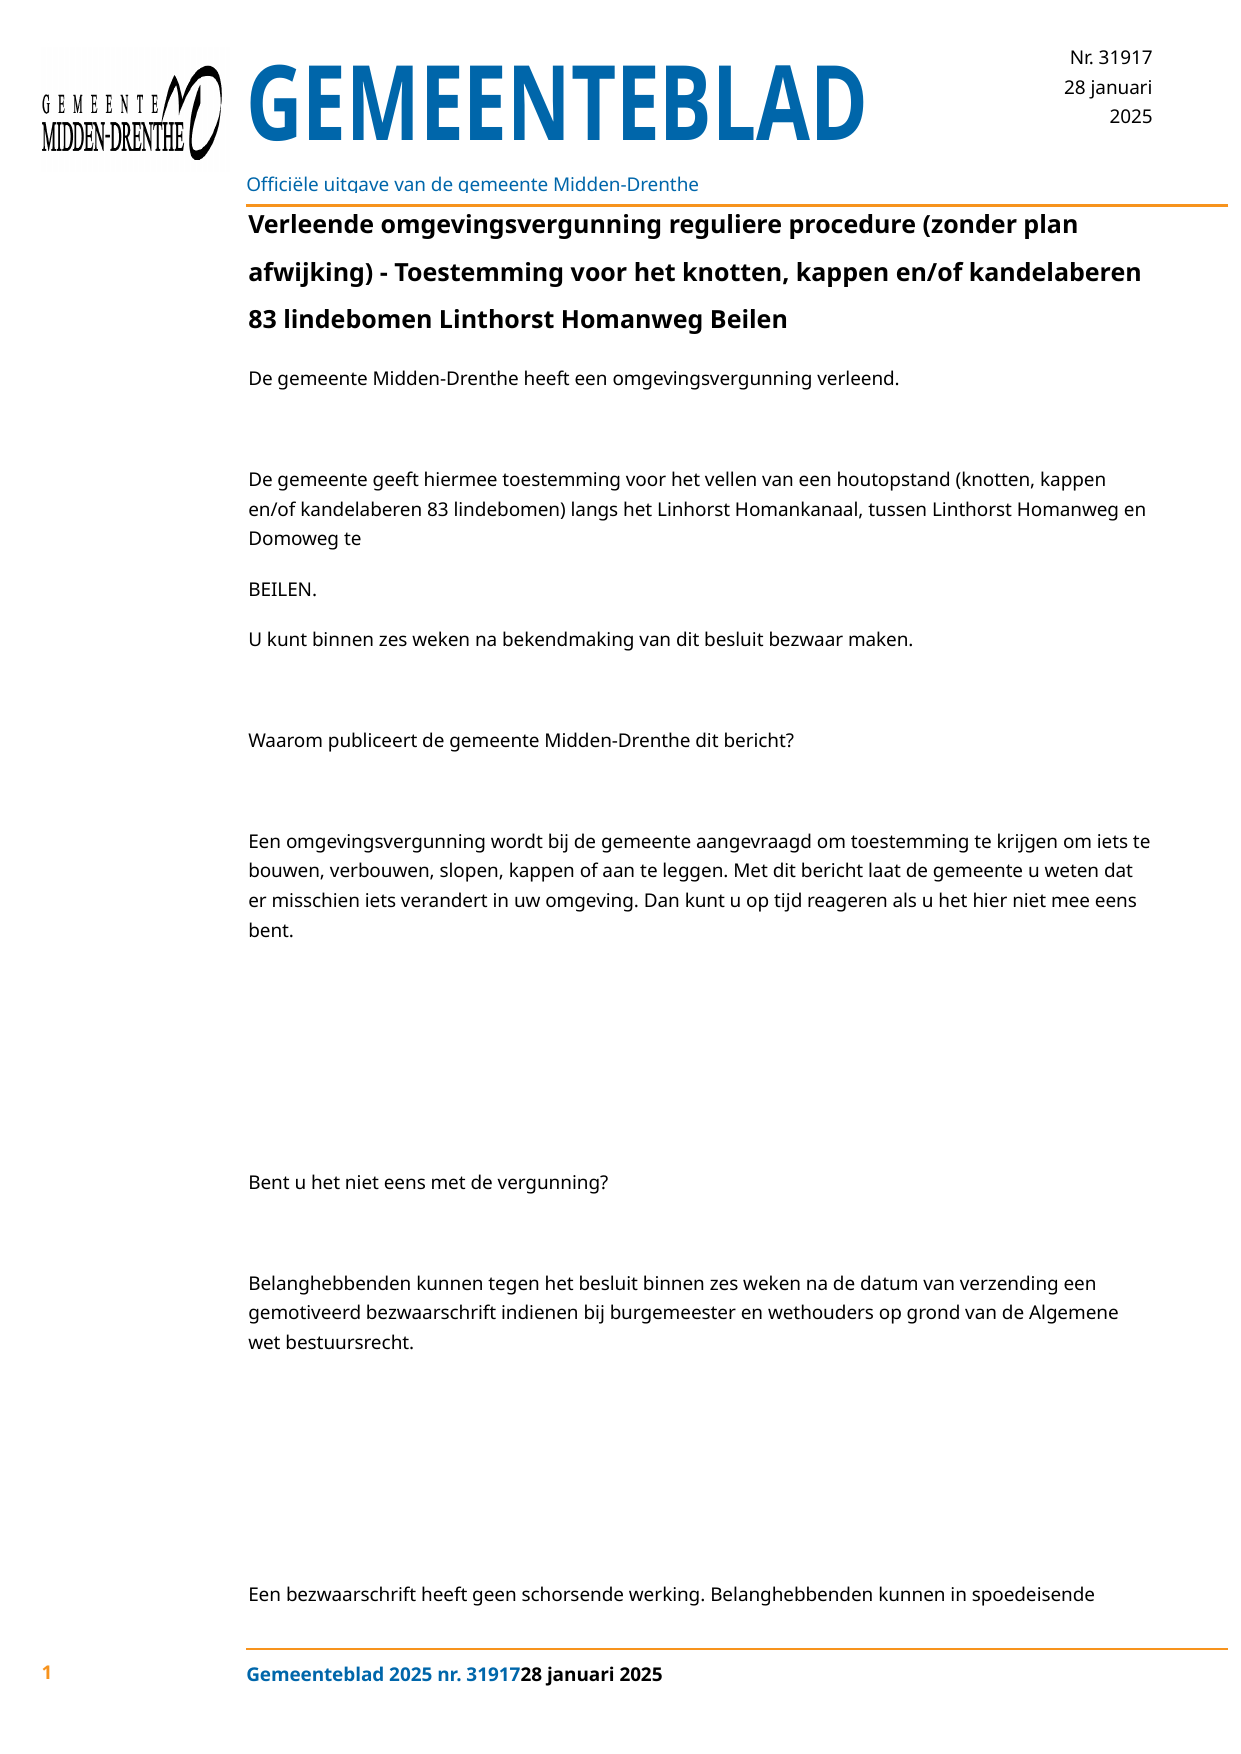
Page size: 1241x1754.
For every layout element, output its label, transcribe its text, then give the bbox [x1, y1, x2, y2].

text U kunt binnen zes weken na bekendmaking van dit besluit bezwaar maken. [248, 626, 1152, 652]
text Belanghebbenden kunnen tegen het besluit binnen zes weken na de datum van verzending een gemotiveerd bezwaarschrift indienen bij burgemeester en wethouders op grond van de Algemene wet bestuursrecht. [248, 1270, 1152, 1354]
text Waarom publiceert de gemeente Midden-Drenthe dit bericht? [248, 727, 1152, 753]
text Verleende omgevingsvergunning reguliere procedure (zonder plan afwijking) - Toestemming voor het knotten, kappen en/of kandelaberen 83 lindebomen Linthorst Homanweg Beilen [248, 207, 1152, 336]
picture [41, 47, 231, 172]
text Een omgevingsvergunning wordt bij de gemeente aangevraagd om toestemming te krijgen om iets te bouwen, verbouwen, slopen, kappen of aan te leggen. Met dit bericht laat de gemeente u weten dat er misschien iets verandert in uw omgeving. Dan kunt u op tijd reageren als u het hier niet mee eens bent. [248, 828, 1152, 942]
text Een bezwaarschrift heeft geen schorsende werking. Belanghebbenden kunnen in spoedeisende [248, 1581, 1152, 1607]
text De gemeente geeft hiermee toestemming voor het vellen van een houtopstand (knotten, kappen en/of kandelaberen 83 lindebomen) langs het Linhorst Homankanaal, tussen Linthorst Homanweg en Domoweg te [248, 466, 1152, 551]
text De gemeente Midden-Drenthe heeft een omgevingsvergunning verleend. [248, 366, 1152, 391]
text BEILEN. [248, 576, 1152, 602]
text Bent u het niet eens met de vergunning? [248, 1169, 1152, 1194]
